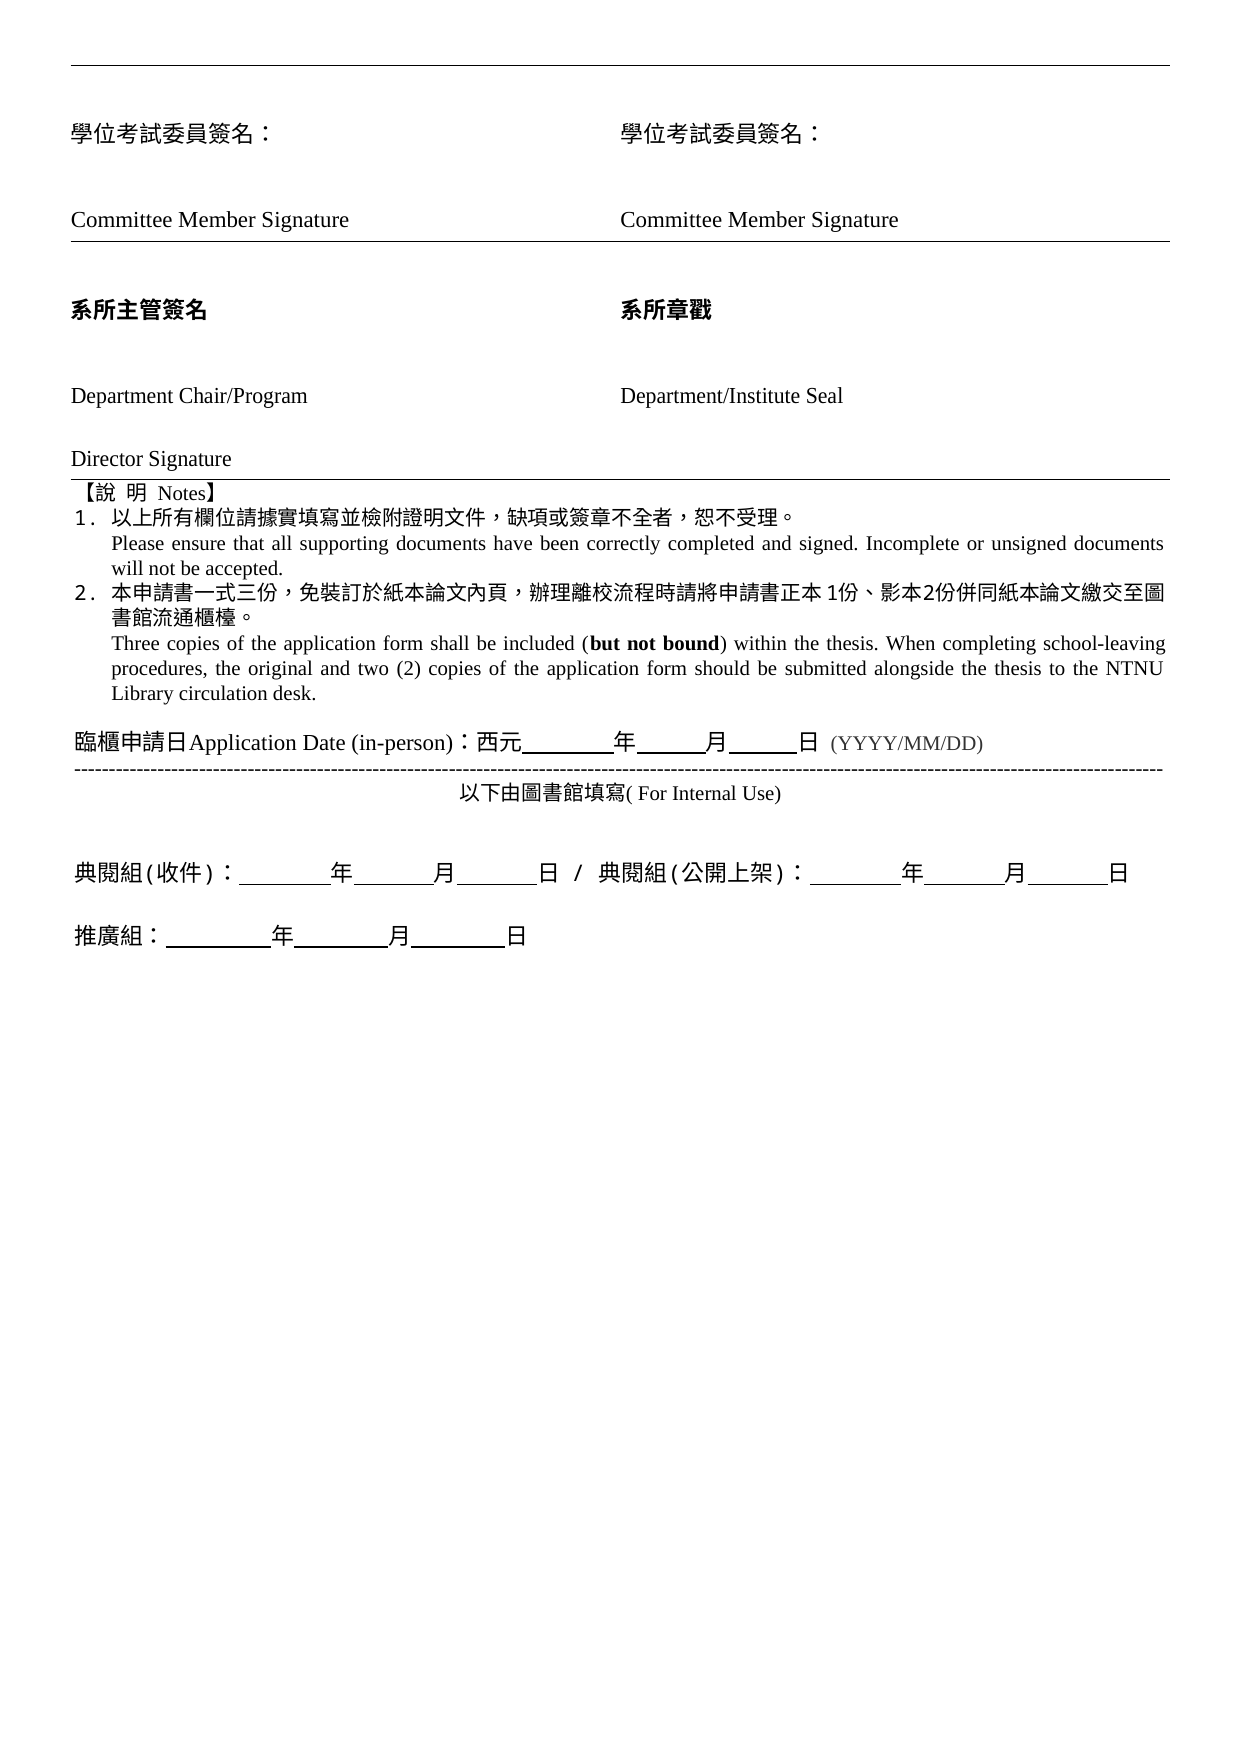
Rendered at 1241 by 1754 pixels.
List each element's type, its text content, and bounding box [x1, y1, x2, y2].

text Please ensure that all supporting documents have been correctly completed and signed. Incomplete or unsigned documents will not be accepted. [111, 530, 1166, 580]
text 典閱組(收件)： 年 月 日 / 典閱組(公開上架)： 年 月 日 [74, 830, 1166, 893]
text 推廣組： 年 月 日 [74, 893, 1166, 955]
list 本申請書一式三份，免裝訂於紙本論文內頁，辦理離校流程時請將申請書正本1份、影本2份併同紙本論文繳交至圖書館流通櫃檯。 [74, 580, 1166, 630]
text ------------------------------------------------------------------------------------------------------------------------------------------------------------- [74, 755, 1166, 780]
table_cell 系所章戳 Department/Institute Seal [620, 242, 912, 479]
list 以上所有欄位請據實填寫並檢附證明文件，缺項或簽章不全者，恕不受理。 [74, 505, 1166, 530]
table_cell [912, 242, 1170, 479]
table_cell 學位考試委員簽名： Committee Member Signature [71, 66, 351, 241]
text Three copies of the application form shall be included (but not bound) within the thesis. When completing school-leaving procedures, the original and two (2) copies of the application form should be submitted alongside the thesis to the NTNU Library circulation desk. [111, 630, 1166, 705]
table_cell 學位考試委員簽名： Committee Member Signature [620, 66, 912, 241]
table_cell [912, 66, 1170, 241]
text 【說 明 Notes】 [74, 480, 1166, 505]
table_cell [351, 66, 620, 241]
table_cell 系所主管簽名 Department Chair/Program Director Signature [71, 242, 351, 479]
text 臨櫃申請日Application Date (in-person)：西元 年 月 日 (YYYY/MM/DD) [74, 730, 1166, 755]
table_cell [351, 242, 620, 479]
text 以下由圖書館填寫( For Internal Use) [74, 780, 1166, 805]
